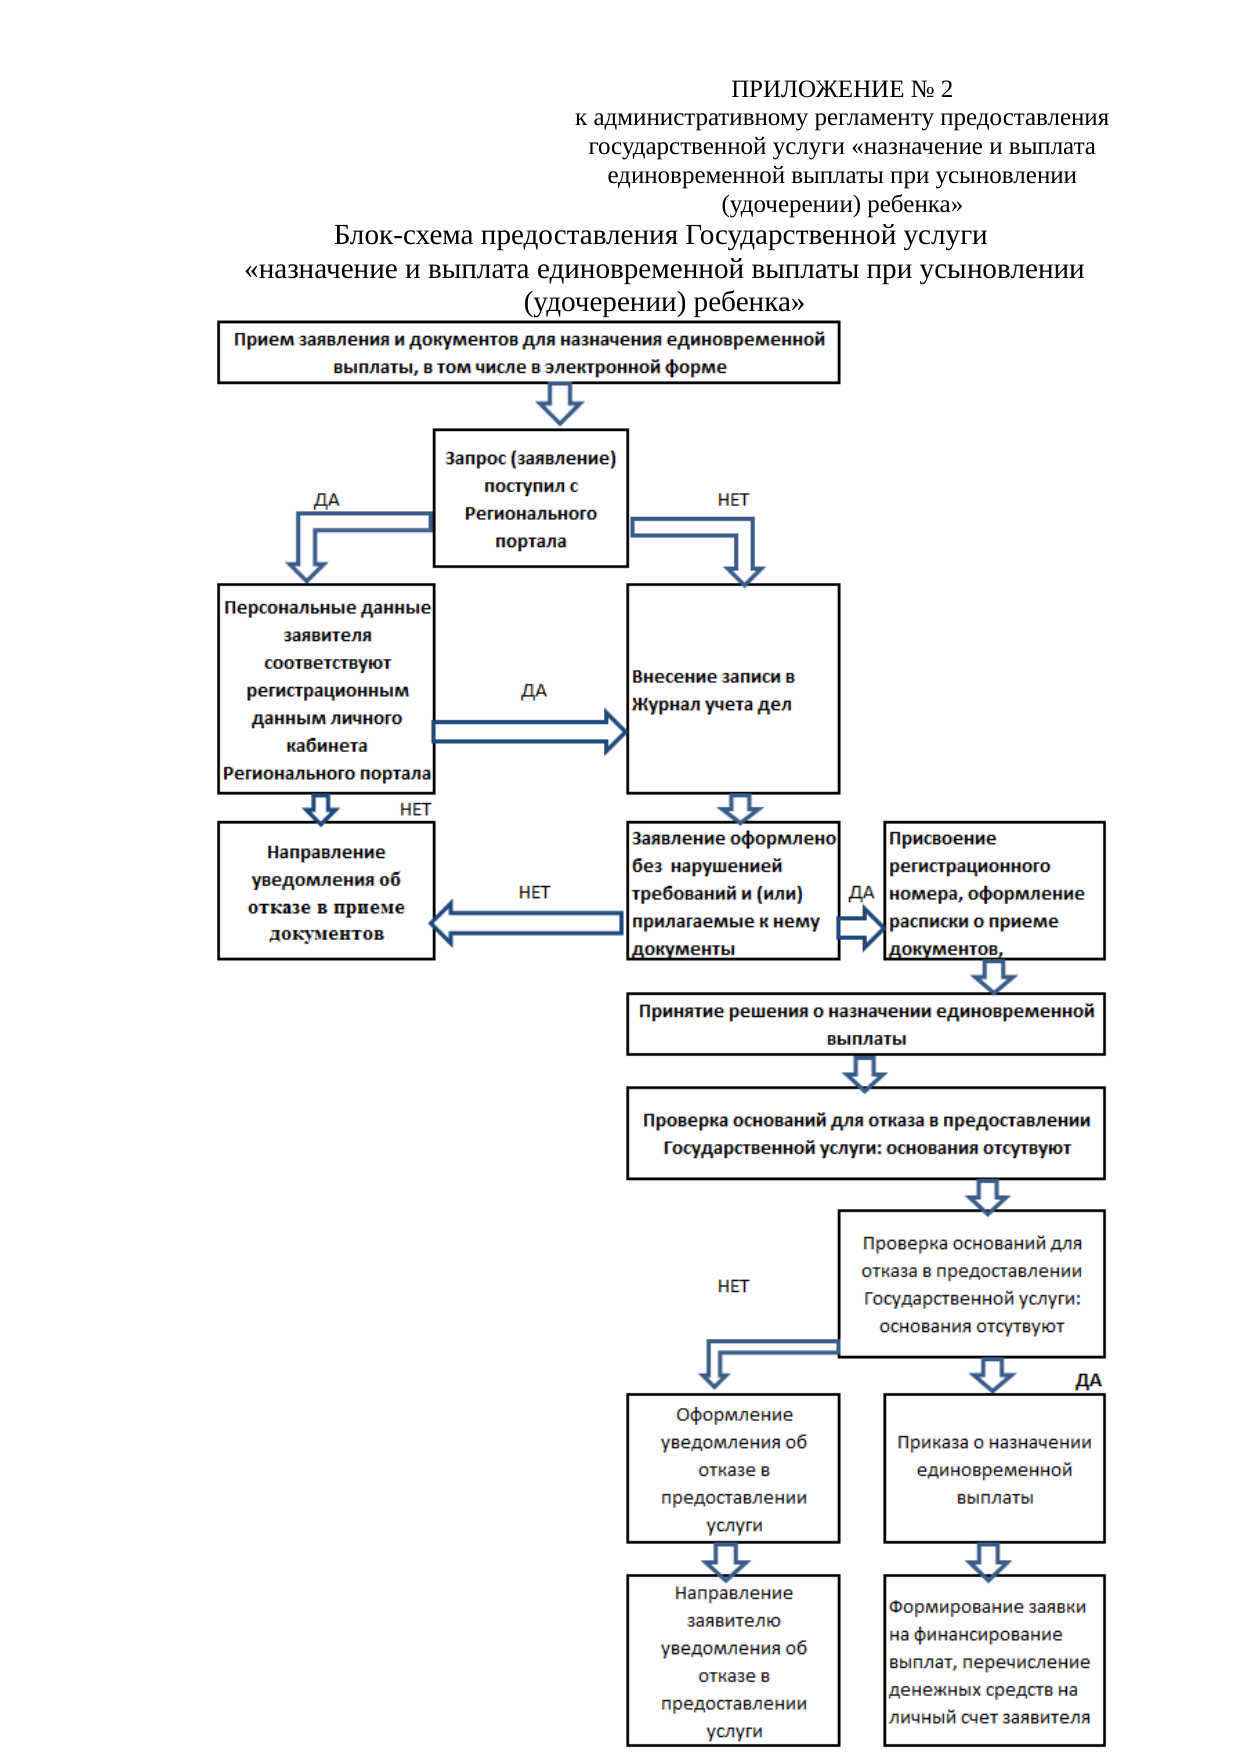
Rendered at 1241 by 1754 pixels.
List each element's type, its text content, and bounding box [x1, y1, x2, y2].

table_header ПРИЛОЖЕНИЕ № 2 к административному регламенту предоставления государственной услуги «назначение и выплата единовременной выплаты при усыновлении (удочерении) ребенка» [546, 74, 1138, 217]
table_header [190, 74, 546, 217]
text «назначение и выплата единовременной выплаты при усыновлении (удочерении) ребенка» [177, 251, 1152, 318]
picture [216, 318, 1113, 1754]
text Блок-схема предоставления Государственной услуги [177, 217, 1152, 251]
